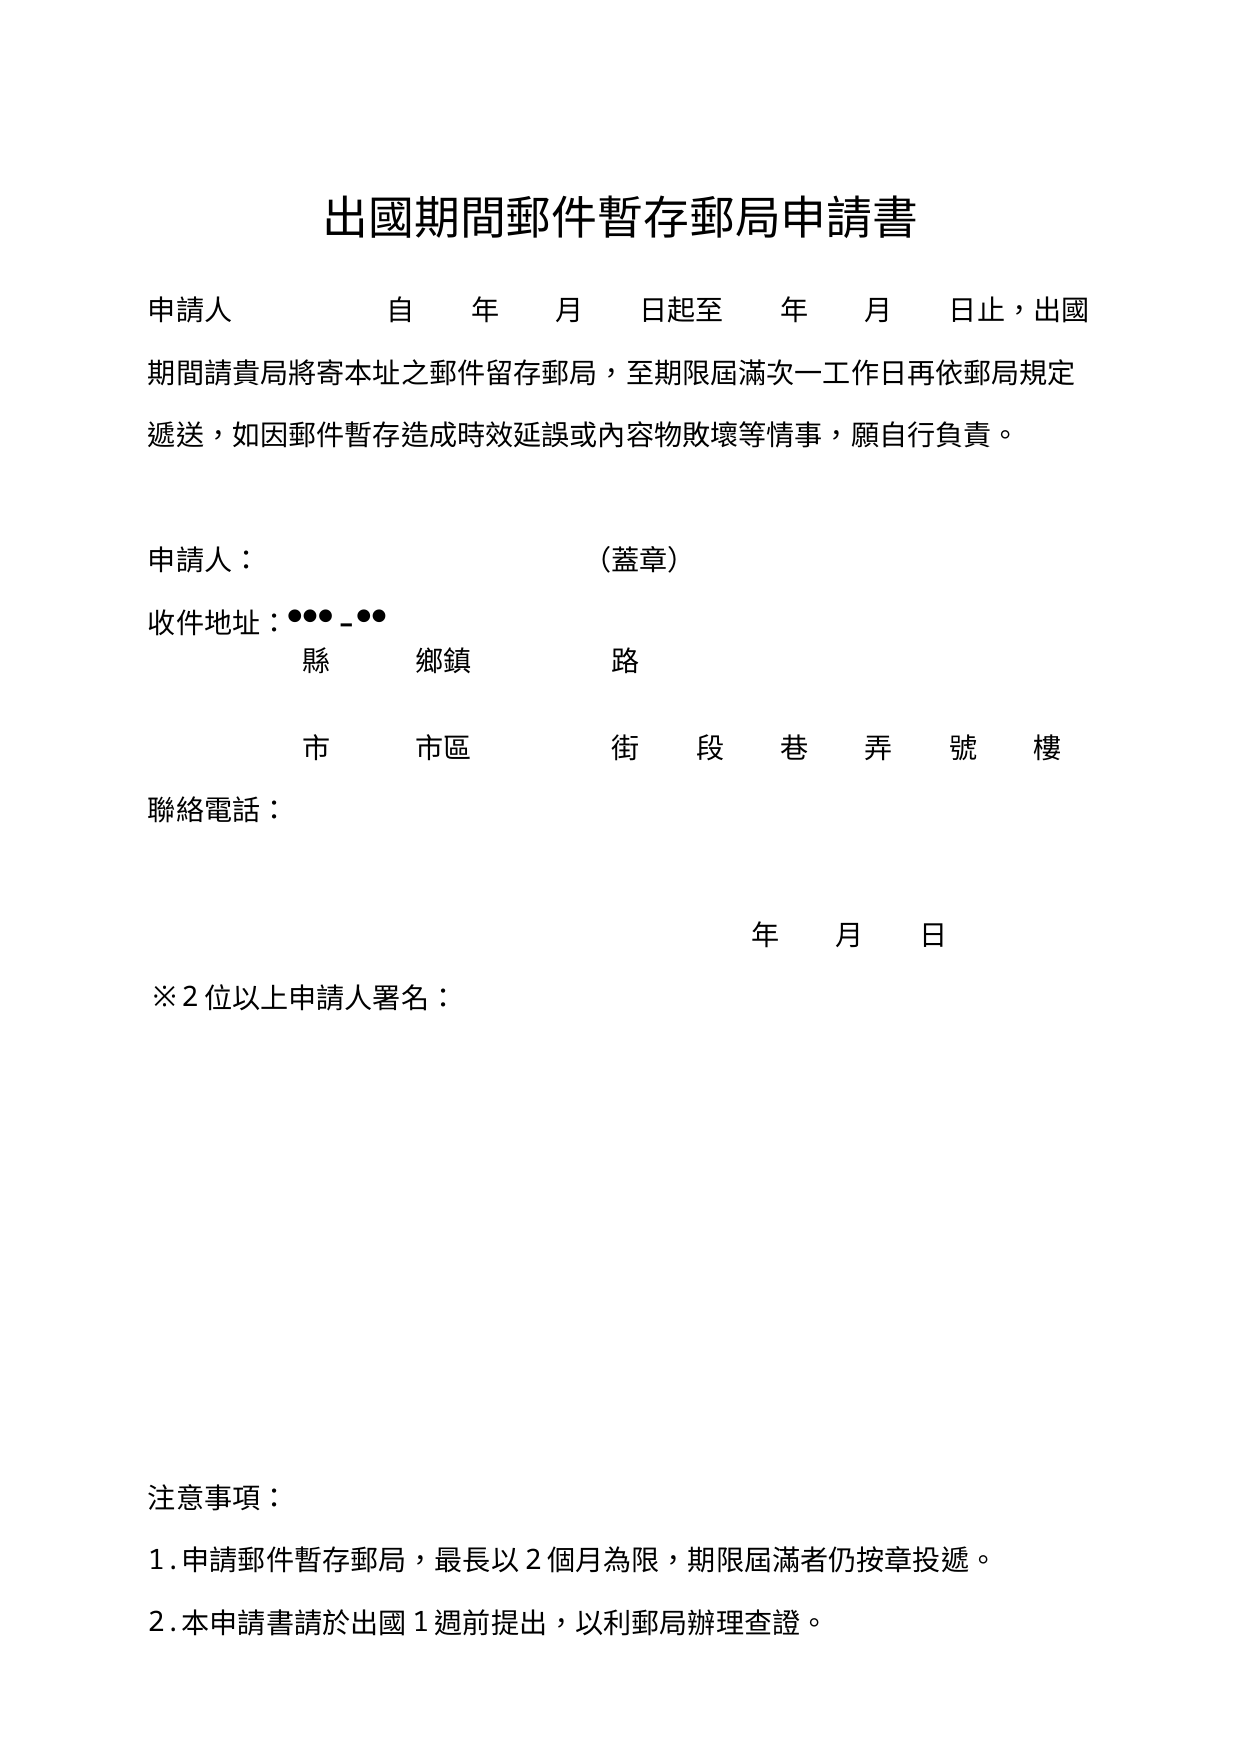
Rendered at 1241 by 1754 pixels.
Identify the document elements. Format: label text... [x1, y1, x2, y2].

text 2.本申請書請於出國1週前提出，以利郵局辦理查證。 [148, 1579, 1127, 1642]
text 注意事項： [148, 1454, 1092, 1517]
text 市 市區 街 段 巷 弄 號 樓 [148, 704, 1127, 767]
text 聯絡電話： [148, 767, 1092, 829]
text 收件地址：- [148, 579, 1092, 642]
text 申請人： （蓋章） [148, 517, 1092, 579]
text 出國期間郵件暫存郵局申請書 [148, 142, 1092, 267]
text 1.申請郵件暫存郵局，最長以2個月為限，期限屆滿者仍按章投遞。 [148, 1517, 1127, 1579]
text 縣 鄉鎮 路 [148, 642, 1092, 679]
text 申請人 自 年 月 日起至 年 月 日止，出國期間請貴局將寄本址之郵件留存郵局，至期限屆滿次一工作日再依郵局規定遞送，如因郵件暫存造成時效延誤或內容物敗壞等情事，願自行負責。 [148, 267, 1092, 454]
text 年 月 日 [498, 892, 1092, 954]
text ※2位以上申請人署名： [148, 954, 1092, 1017]
